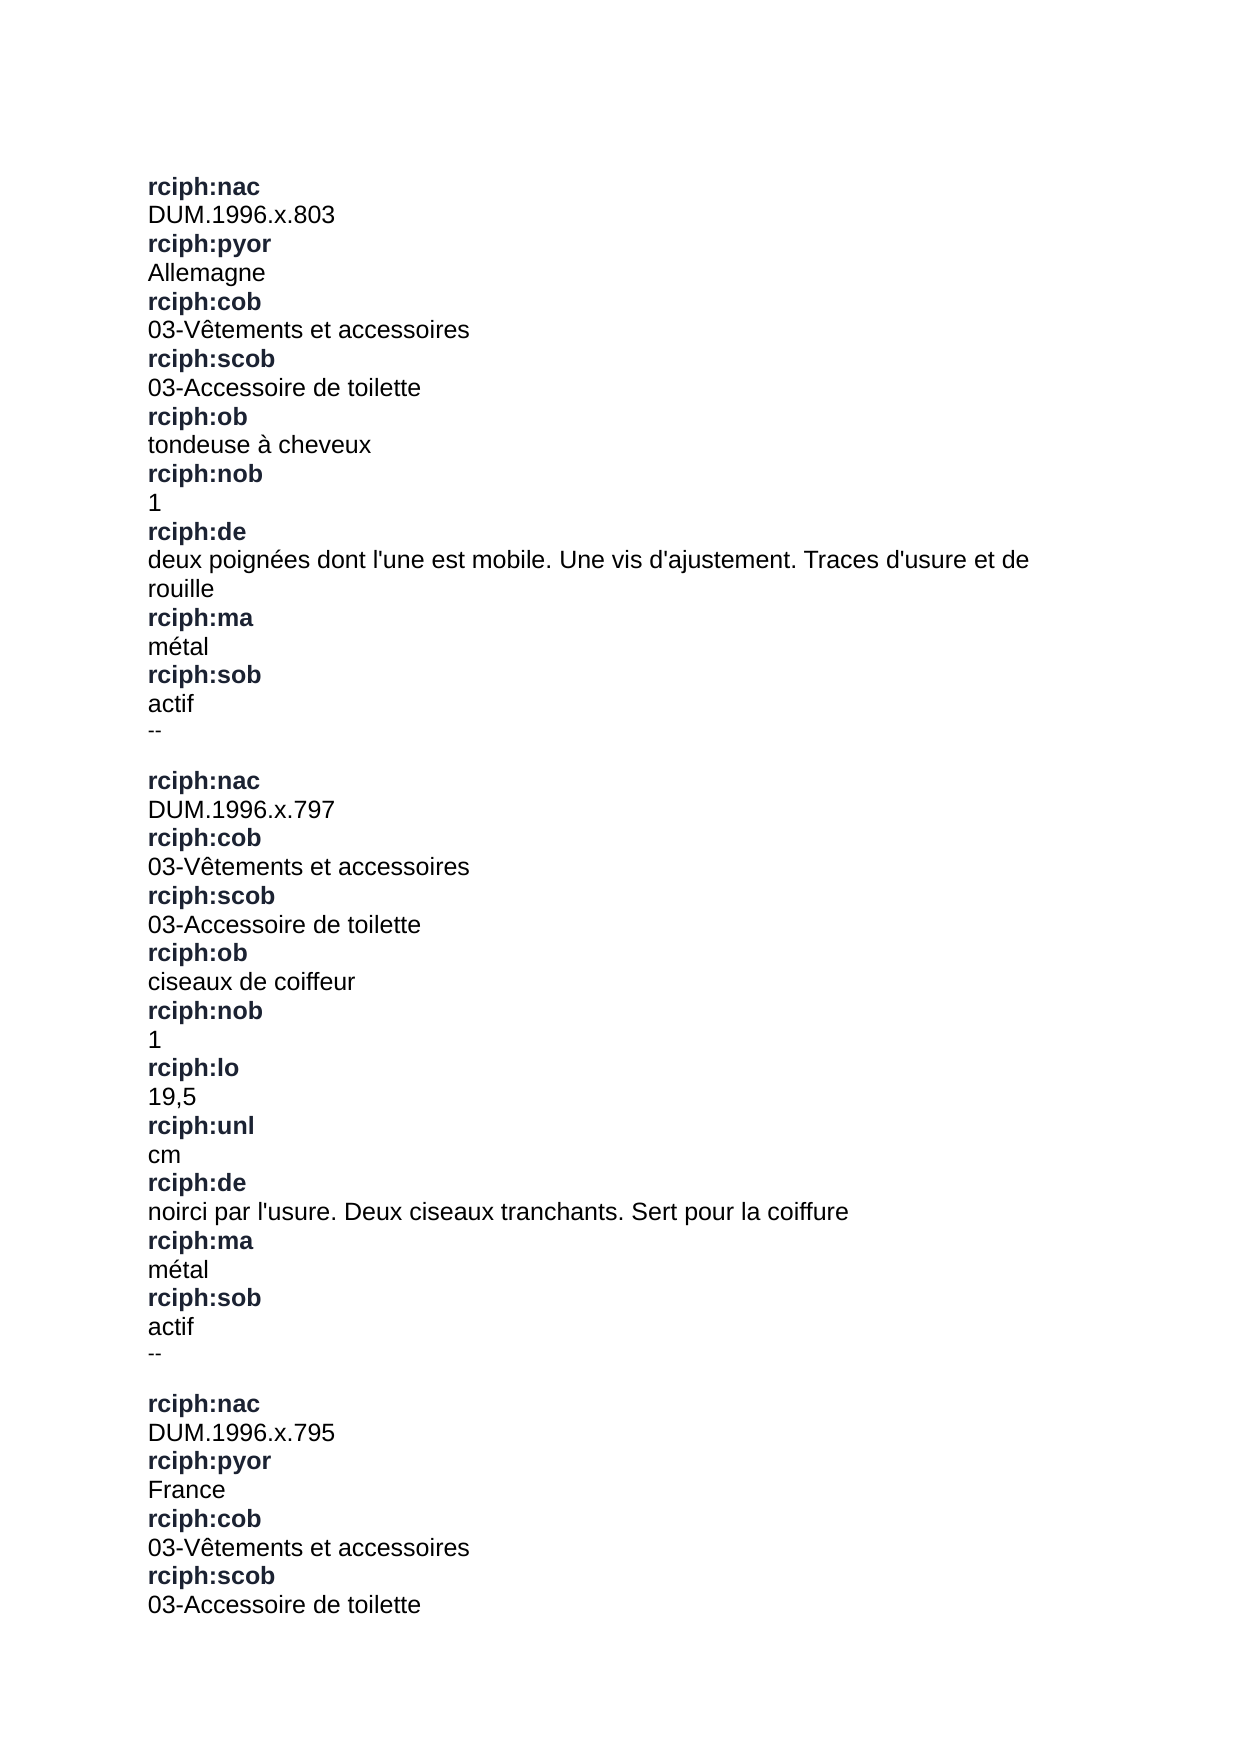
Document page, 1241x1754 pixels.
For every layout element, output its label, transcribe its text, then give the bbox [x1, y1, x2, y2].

text rciph:sob [148, 660, 1092, 689]
text rciph:cob [148, 823, 1092, 852]
text France [148, 1475, 1092, 1504]
text actif [148, 689, 1092, 718]
text tondeuse à cheveux [148, 430, 1092, 459]
text noirci par l'usure. Deux ciseaux tranchants. Sert pour la coiffure [148, 1197, 1092, 1226]
text rciph:ob [148, 938, 1092, 967]
text rciph:nac [148, 1389, 1092, 1417]
text rciph:scob [148, 881, 1092, 909]
text rciph:lo [148, 1053, 1092, 1082]
text DUM.1996.x.803 [148, 200, 1092, 229]
text rciph:sob [148, 1283, 1092, 1312]
text rciph:de [148, 517, 1092, 545]
text rciph:ma [148, 1226, 1092, 1254]
text métal [148, 1254, 1092, 1283]
text métal [148, 632, 1092, 660]
text rciph:ob [148, 402, 1092, 430]
text 19,5 [148, 1082, 1092, 1111]
text rciph:pyor [148, 1446, 1092, 1475]
text rciph:scob [148, 1561, 1092, 1590]
text DUM.1996.x.797 [148, 794, 1092, 823]
text 03-Vêtements et accessoires [148, 315, 1092, 344]
text actif [148, 1312, 1092, 1341]
text DUM.1996.x.795 [148, 1417, 1092, 1446]
text rciph:cob [148, 1504, 1092, 1532]
text rciph:nob [148, 996, 1092, 1024]
text 1 [148, 1024, 1092, 1053]
text 03-Accessoire de toilette [148, 373, 1092, 402]
text -- [148, 1341, 1092, 1365]
text ciseaux de coiffeur [148, 967, 1092, 996]
text deux poignées dont l'une est mobile. Une vis d'ajustement. Traces d'usure et de rouille [148, 545, 1092, 603]
text rciph:ma [148, 603, 1092, 632]
text 03-Vêtements et accessoires [148, 1532, 1092, 1561]
text 03-Vêtements et accessoires [148, 852, 1092, 881]
text rciph:nob [148, 459, 1092, 488]
text rciph:scob [148, 344, 1092, 373]
text Allemagne [148, 258, 1092, 287]
text 1 [148, 488, 1092, 517]
text rciph:unl [148, 1111, 1092, 1139]
text rciph:de [148, 1168, 1092, 1197]
text 03-Accessoire de toilette [148, 909, 1092, 938]
text rciph:cob [148, 287, 1092, 315]
text rciph:nac [148, 172, 1092, 200]
text rciph:pyor [148, 229, 1092, 258]
text 03-Accessoire de toilette [148, 1590, 1092, 1619]
text -- [148, 718, 1092, 742]
text cm [148, 1139, 1092, 1168]
text rciph:nac [148, 766, 1092, 794]
